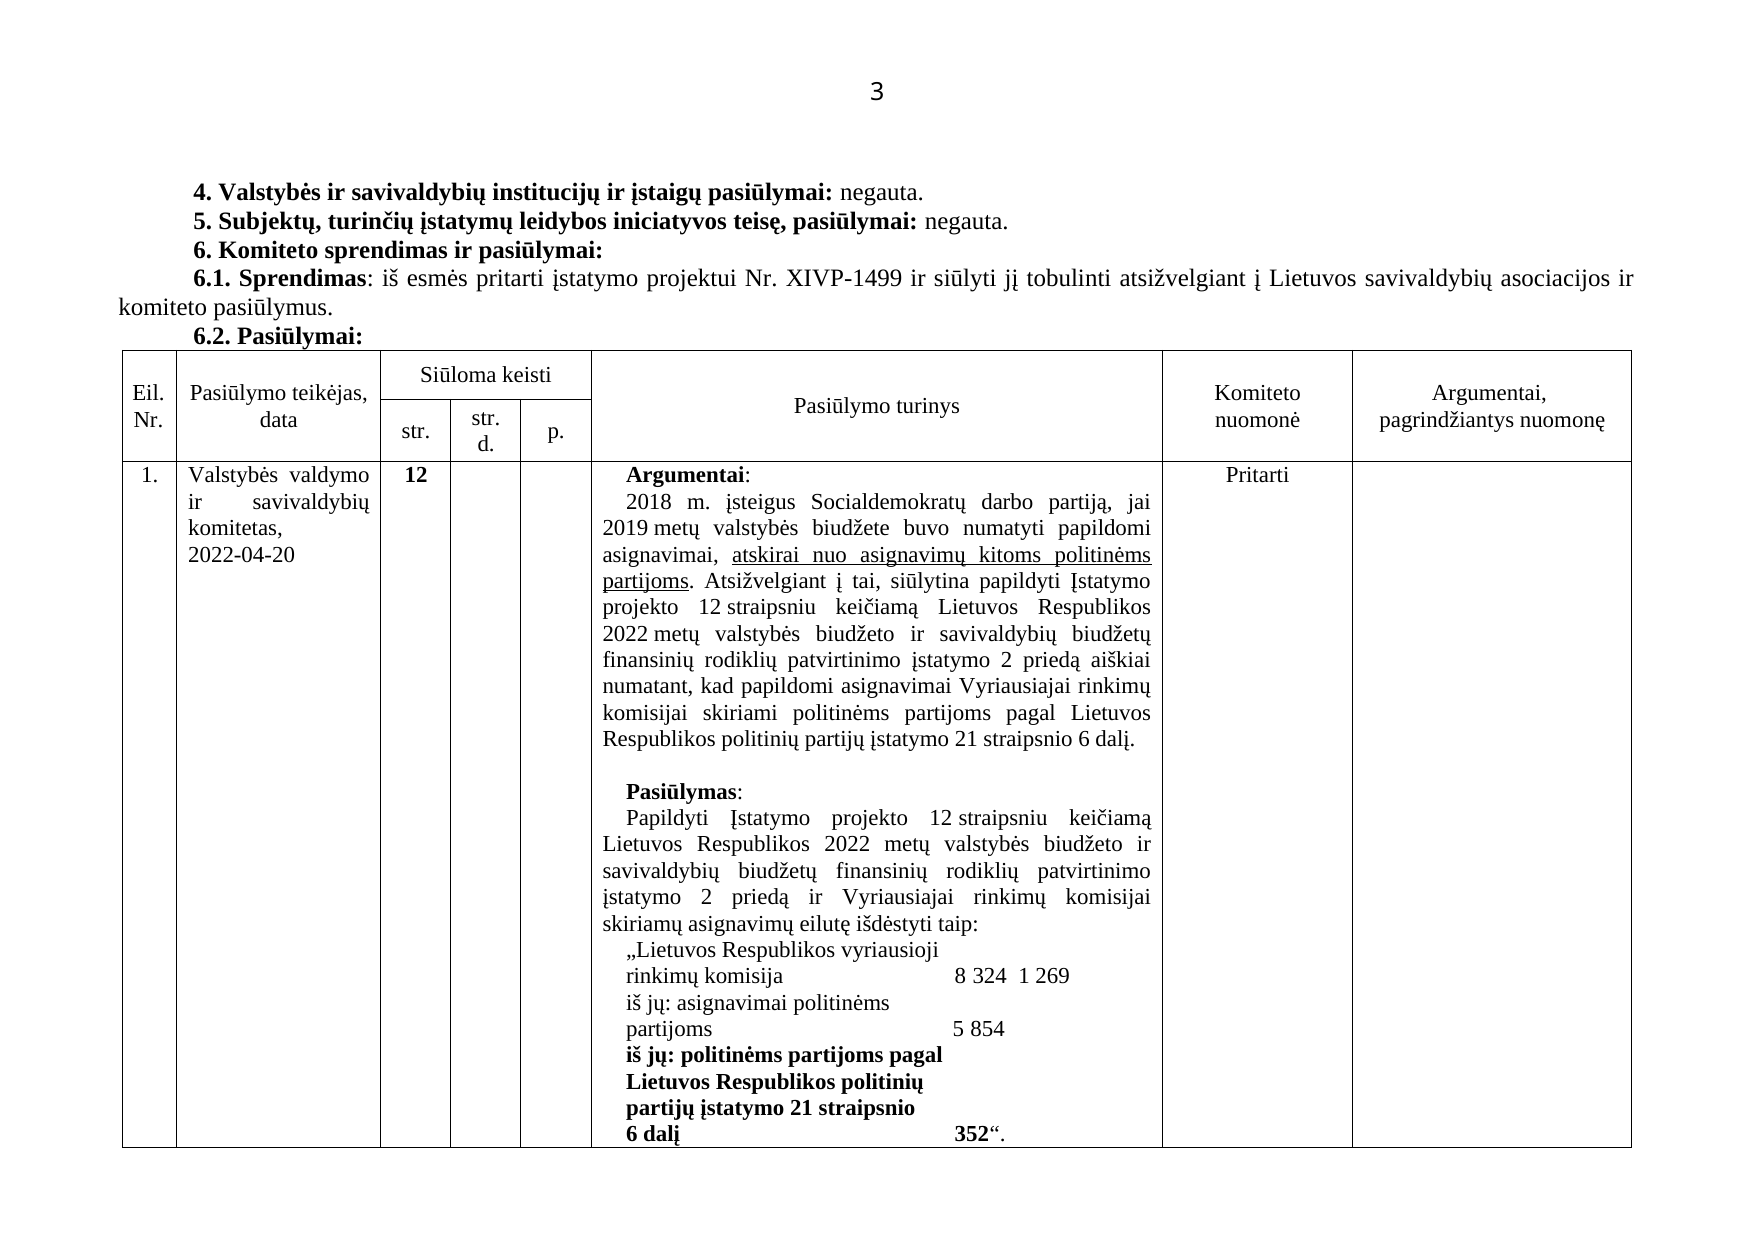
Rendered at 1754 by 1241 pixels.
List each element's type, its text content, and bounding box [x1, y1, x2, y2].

table_header Eil. Nr. [123, 351, 176, 461]
table_header Pasiūlymo turinys [592, 351, 1162, 461]
table_cell 12 [381, 462, 450, 1147]
table_cell Valstybės valdymo ir savivaldybių komitetas, 2022-04-20 [177, 462, 380, 1147]
table_header Argumentai, pagrindžiantys nuomonę [1353, 351, 1631, 461]
table_cell p. [521, 400, 591, 461]
table_cell str. [381, 400, 450, 461]
subtitle 4. Valstybės ir savivaldybių institucijų ir įstaigų pasiūlymai: negauta. [118, 177, 1636, 206]
text 6. Komiteto sprendimas ir pasiūlymai: [118, 235, 1636, 263]
table_cell [451, 462, 520, 1147]
subtitle 5. Subjektų, turinčių įstatymų leidybos iniciatyvos teisę, pasiūlymai: negauta. [118, 206, 1636, 235]
table_header Komiteto nuomonė [1163, 351, 1352, 461]
table_header Siūloma keisti [381, 351, 591, 399]
table_cell str. d. [451, 400, 520, 461]
table_cell Argumentai: 2018 m. įsteigus Socialdemokratų darbo partiją, jai 2019 metų valstybės biudžete buvo numatyti papildomi asignavimai, atskirai nuo asignavimų kitoms politinėms partijoms. Atsižvelgiant į tai, siūlytina papildyti Įstatymo projekto 12 straipsniu keičiamą Lietuvos Respublikos 2022 metų valstybės biudžeto ir savivaldybių biudžetų finansinių rodiklių patvirtinimo įstatymo 2 priedą aiškiai numatant, kad papildomi asignavimai Vyriausiajai rinkimų komisijai skiriami politinėms partijoms pagal Lietuvos Respublikos politinių partijų įstatymo 21 straipsnio 6 dalį. Pasiūlymas: Papildyti Įstatymo projekto 12 straipsniu keičiamą Lietuvos Respublikos 2022 metų valstybės biudžeto ir savivaldybių biudžetų finansinių rodiklių patvirtinimo įstatymo 2 priedą ir Vyriausiajai rinkimų komisijai skiriamų asignavimų eilutę išdėstyti taip: „Lietuvos Respublikos vyriausioji rinkimų komisija 8 324 1 269 iš jų: asignavimai politinėms partijoms 5 854 iš jų: politinėms partijoms pagal Lietuvos Respublikos politinių partijų įstatymo 21 straipsnio 6 dalį 352“. [592, 462, 1162, 1147]
text 6.2. Pasiūlymai: [118, 321, 1636, 350]
table_cell [521, 462, 591, 1147]
text 6.1. Sprendimas: iš esmės pritarti įstatymo projektui Nr. XIVP-1499 ir siūlyti jį tobulinti atsižvelgiant į Lietuvos savivaldybių asociacijos ir komiteto pasiūlymus. [118, 263, 1636, 321]
table_cell 1. [123, 462, 176, 1147]
table_header Pasiūlymo teikėjas, data [177, 351, 380, 461]
table_cell Pritarti [1163, 462, 1352, 1147]
table_cell [1353, 462, 1631, 1147]
